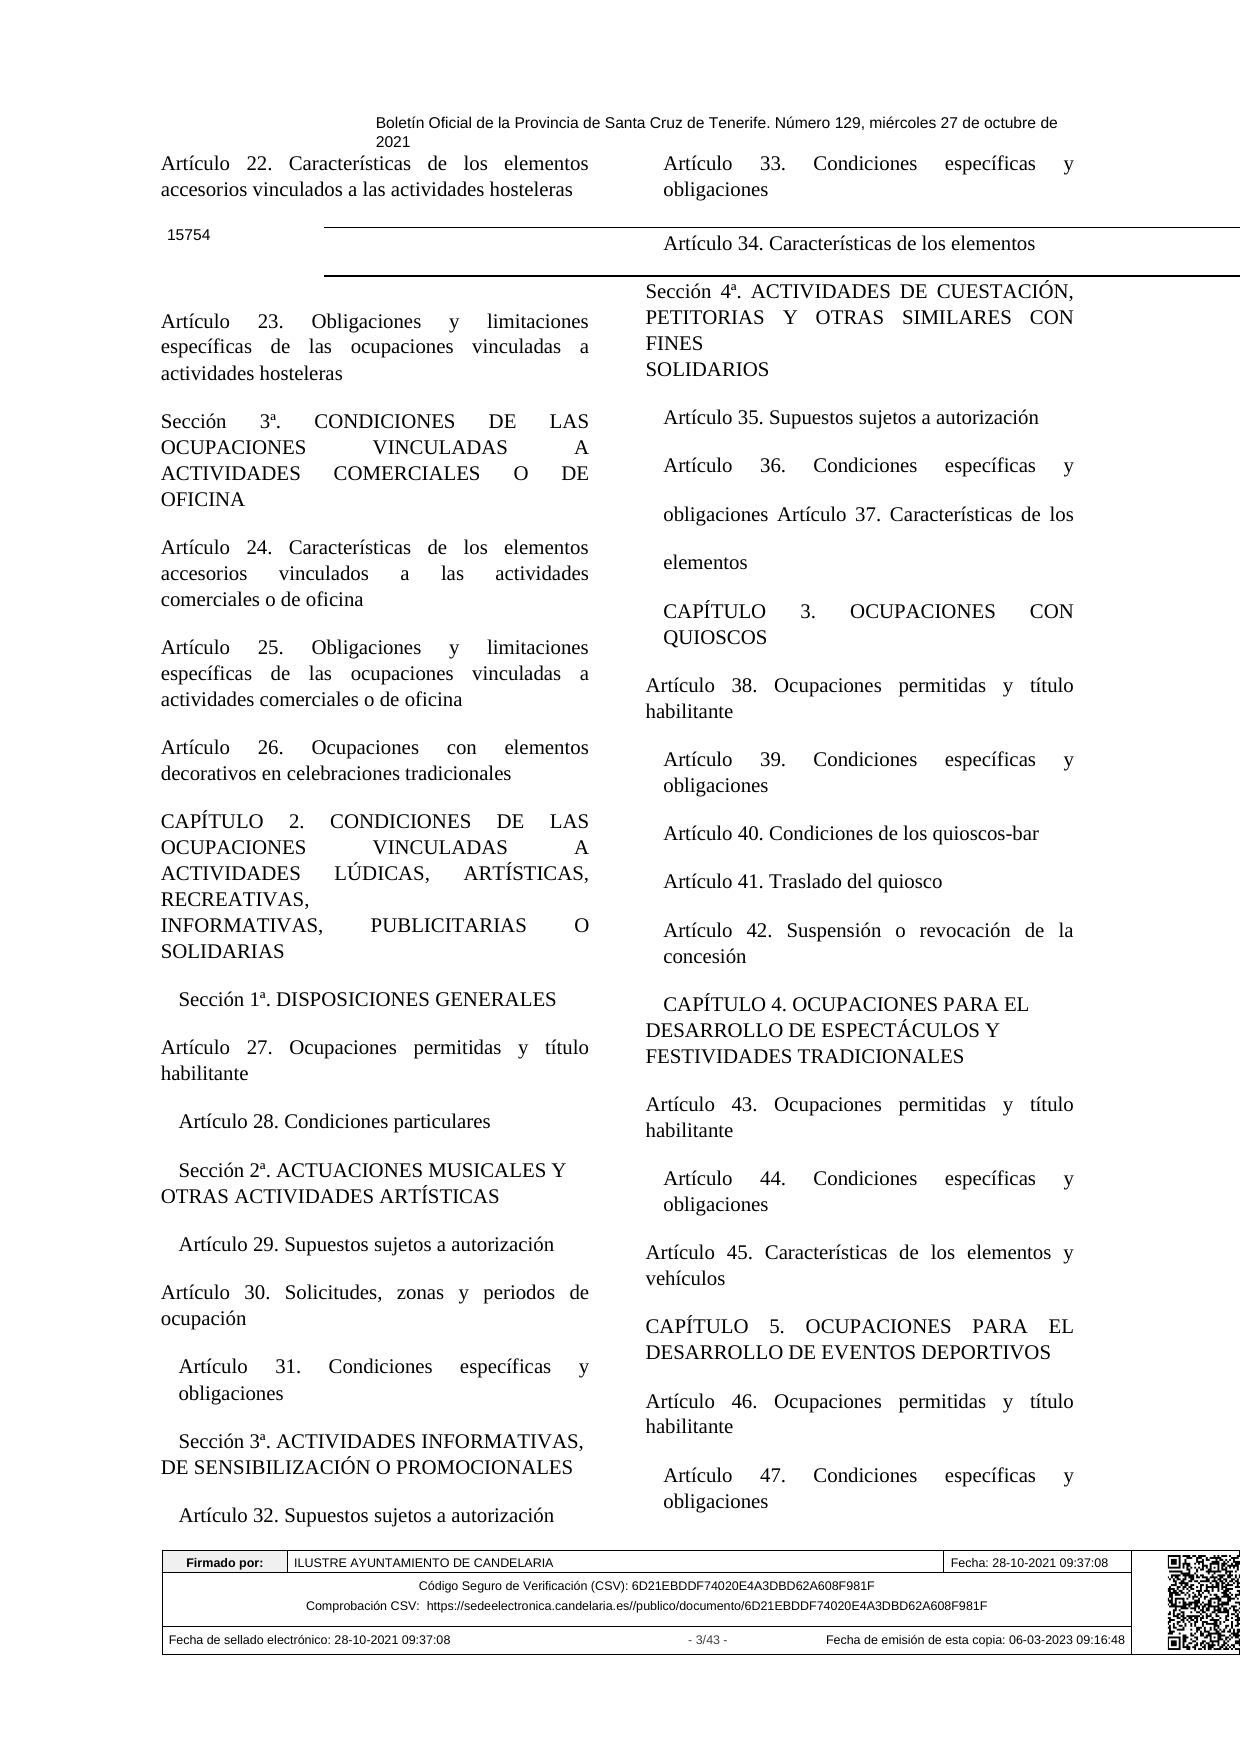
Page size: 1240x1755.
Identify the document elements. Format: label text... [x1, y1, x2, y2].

text Artículo 26. Ocupaciones con elementos decorativos en celebraciones tradicionales [161, 735, 589, 785]
text Artículo 43. Ocupaciones permitidas y título habilitante [645, 1092, 1074, 1142]
text Sección 3ª. CONDICIONES DE LAS OCUPACIONES VINCULADAS A ACTIVIDADES COMERCIALES O DE OFICINA [161, 409, 589, 511]
text Artículo 24. Características de los elementos accesorios vinculados a las actividades comerciales o de oficina [161, 535, 589, 611]
text Artículo 22. Características de los elementos accesorios vinculados a las actividades hosteleras [161, 151, 589, 201]
text Artículo 42. Suspensión o revocación de la concesión [663, 918, 1074, 968]
text Artículo 31. Condiciones específicas y obligaciones [178, 1354, 589, 1404]
text Artículo 33. Condiciones específicas y obligaciones [663, 151, 1074, 201]
text CAPÍTULO 4. OCUPACIONES PARA EL [663, 992, 1074, 1016]
text Artículo 27. Ocupaciones permitidas y título habilitante [161, 1035, 589, 1085]
text Artículo 36. Condiciones específicas y obligaciones Artículo 37. Características de los elementos [663, 453, 1074, 574]
text Artículo 23. Obligaciones y limitaciones específicas de las ocupaciones vinculadas a actividades hosteleras [161, 308, 589, 384]
text Artículo 38. Ocupaciones permitidas y título habilitante [645, 673, 1074, 723]
text CAPÍTULO 3. OCUPACIONES CON QUIOSCOS [663, 599, 1074, 649]
text Artículo 34. Características de los elementos [663, 228, 1074, 254]
text DE SENSIBILIZACIÓN O PROMOCIONALES [161, 1455, 589, 1479]
text Sección 2ª. ACTUACIONES MUSICALES Y [178, 1158, 589, 1182]
text OTRAS ACTIVIDADES ARTÍSTICAS [161, 1184, 589, 1208]
text Artículo 30. Solicitudes, zonas y periodos de ocupación [161, 1280, 589, 1330]
text Artículo 35. Supuestos sujetos a autorización [663, 405, 1074, 429]
text Artículo 47. Condiciones específicas y obligaciones [663, 1463, 1074, 1513]
text Artículo 40. Condiciones de los quioscos-bar [663, 821, 1074, 845]
text Artículo 39. Condiciones específicas y obligaciones [663, 747, 1074, 797]
text CAPÍTULO 5. OCUPACIONES PARA EL DESARROLLO DE EVENTOS DEPORTIVOS [645, 1314, 1074, 1364]
text Artículo 45. Características de los elementos y vehículos [645, 1240, 1074, 1290]
text DESARROLLO DE ESPECTÁCULOS Y [645, 1018, 1074, 1042]
text FESTIVIDADES TRADICIONALES [645, 1044, 1074, 1068]
text Sección 4ª. ACTIVIDADES DE CUESTACIÓN, PETITORIAS Y OTRAS SIMILARES CON FINES [645, 279, 1074, 354]
text Artículo 28. Condiciones particulares [178, 1109, 589, 1133]
text Artículo 32. Supuestos sujetos a autorización [178, 1503, 589, 1527]
text Sección 1ª. DISPOSICIONES GENERALES [178, 987, 589, 1011]
text Artículo 25. Obligaciones y limitaciones específicas de las ocupaciones vinculadas a actividades comerciales o de oficina [161, 635, 589, 711]
text Artículo 29. Supuestos sujetos a autorización [178, 1232, 589, 1256]
text INFORMATIVAS, PUBLICITARIAS O SOLIDARIAS [161, 913, 589, 963]
text CAPÍTULO 2. CONDICIONES DE LAS OCUPACIONES VINCULADAS A ACTIVIDADES LÚDICAS, ARTÍSTICAS, RECREATIVAS, [161, 809, 589, 911]
text SOLIDARIOS [645, 357, 1074, 381]
text Artículo 46. Ocupaciones permitidas y título habilitante [645, 1388, 1074, 1438]
text Sección 3ª. ACTIVIDADES INFORMATIVAS, [178, 1429, 589, 1453]
text 15754 [162, 225, 593, 243]
text Artículo 41. Traslado del quiosco [663, 869, 1074, 893]
text Artículo 44. Condiciones específicas y obligaciones [663, 1166, 1074, 1216]
